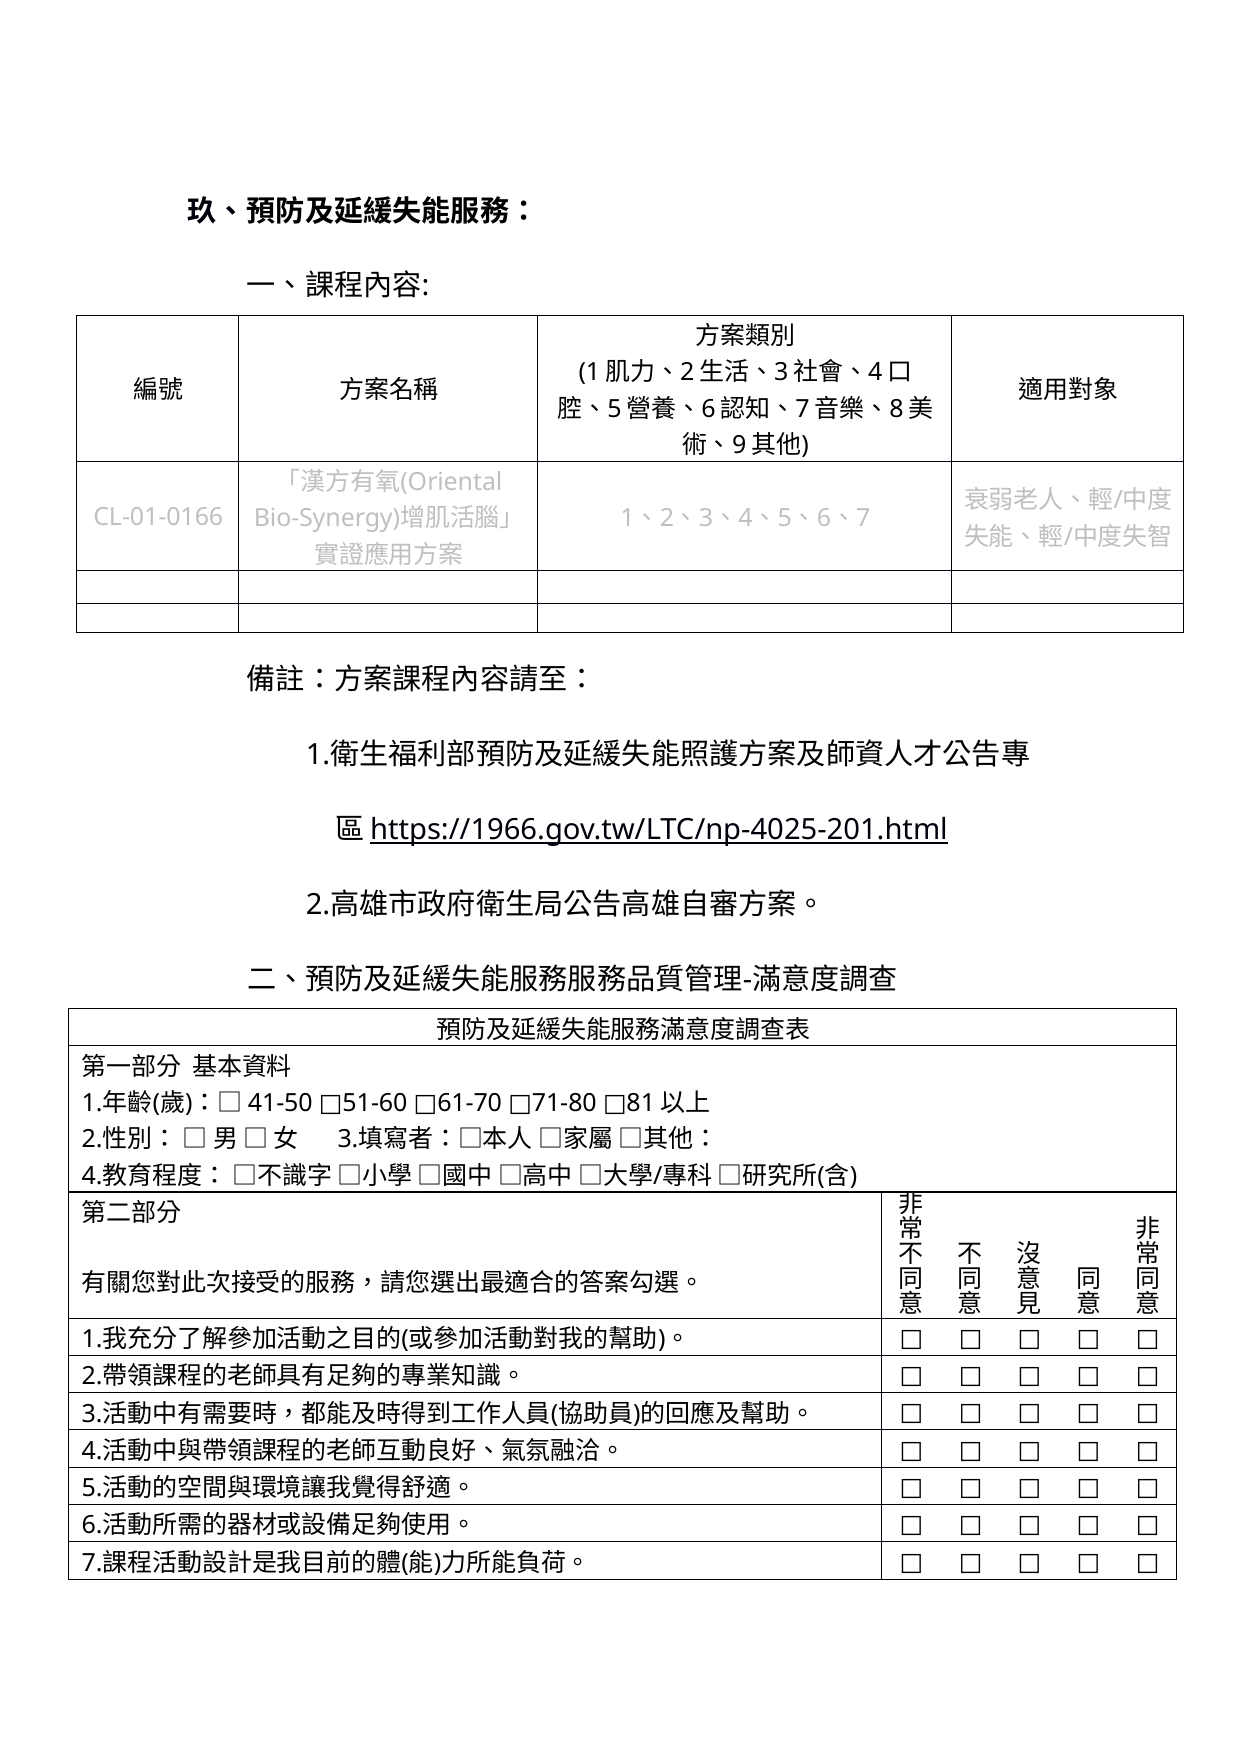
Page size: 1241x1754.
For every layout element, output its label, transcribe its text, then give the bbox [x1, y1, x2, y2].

table_cell □ [940, 1468, 999, 1504]
table_cell 不 同 意 [940, 1193, 999, 1317]
table_cell 第一部分 基本資料 [69, 1046, 1176, 1083]
text 二、預防及延緩失能服務服務品質管理-滿意度調查 [247, 933, 1053, 1008]
table_cell □ [1117, 1430, 1176, 1467]
table_cell 衰弱老人、輕/中度失能、輕/中度失智 [952, 462, 1183, 570]
table_cell 同 意 [1058, 1193, 1117, 1317]
table_cell [538, 571, 951, 603]
table_cell □ [999, 1393, 1058, 1429]
table_cell 「漢方有氧(Oriental Bio-Synergy)增肌活腦」實證應用方案 [239, 462, 537, 570]
table_cell □ [882, 1468, 940, 1504]
table_cell □ [1117, 1542, 1176, 1578]
table_cell [952, 571, 1183, 603]
table_header 編號 [77, 316, 238, 461]
table_cell □ [882, 1319, 940, 1355]
table_cell 4.活動中與帶領課程的老師互動良好、氣氛融洽。 [69, 1430, 881, 1467]
table_cell 1.我充分了解參加活動之目的(或參加活動對我的幫助)。 [69, 1319, 881, 1355]
table_cell □ [882, 1430, 940, 1467]
list 預防及延緩失能服務： [187, 164, 1053, 239]
table_cell □ [1058, 1430, 1117, 1467]
table_cell □ [940, 1393, 999, 1429]
table_cell □ [1058, 1319, 1117, 1355]
table_cell [538, 604, 951, 632]
table_cell □ [882, 1542, 940, 1578]
table_cell □ [1117, 1505, 1176, 1541]
table_cell □ [882, 1356, 940, 1392]
table_cell □ [940, 1505, 999, 1541]
table_cell [77, 571, 238, 603]
table_cell □ [999, 1319, 1058, 1355]
table_cell 2.性別： □ 男 □ 女 3.填寫者：□本人 □家屬 □其他： [69, 1119, 1176, 1155]
table_cell [952, 604, 1183, 632]
table_cell □ [940, 1542, 999, 1578]
table_cell 非 常 不 同 意 [882, 1193, 940, 1317]
table_cell □ [1058, 1505, 1117, 1541]
table_cell □ [999, 1505, 1058, 1541]
text 2.高雄市政府衛生局公告高雄自審方案。 [306, 858, 1053, 933]
table_cell □ [940, 1430, 999, 1467]
table_header 適用對象 [952, 316, 1183, 461]
text 一、課程內容: [246, 239, 1053, 314]
table_cell □ [999, 1542, 1058, 1578]
table_cell □ [999, 1430, 1058, 1467]
table_cell □ [940, 1319, 999, 1355]
table_cell □ [1058, 1468, 1117, 1504]
table_cell □ [1117, 1356, 1176, 1392]
table_cell 非 常 同 意 [1117, 1193, 1176, 1317]
table_cell □ [1058, 1356, 1117, 1392]
table_cell 1、2、3、4、5、6、7 [538, 462, 951, 570]
table_cell □ [882, 1505, 940, 1541]
table_cell □ [1058, 1542, 1117, 1578]
table_cell 沒 意 見 [999, 1193, 1058, 1317]
table_cell □ [1117, 1319, 1176, 1355]
table_cell 2.帶領課程的老師具有足夠的專業知識。 [69, 1356, 881, 1392]
table_cell □ [940, 1356, 999, 1392]
text 1.衛生福利部預防及延緩失能照護方案及師資人才公告專區https://1966.gov.tw/LTC/np-4025-201.html [306, 708, 1053, 858]
table_cell □ [999, 1468, 1058, 1504]
table_cell CL-01-0166 [77, 462, 238, 570]
table_cell [77, 604, 238, 632]
table_cell 1.年齡(歲)：□ 41-50 □51-60 □61-70 □71-80 □81以上 [69, 1083, 1176, 1119]
table_cell 4.教育程度： □不識字 □小學 □國中 □高中 □大學/專科 □研究所(含) [69, 1155, 1176, 1191]
table_cell 6.活動所需的器材或設備足夠使用。 [69, 1505, 881, 1541]
text 備註：方案課程內容請至： [246, 633, 1053, 708]
table_cell 3.活動中有需要時，都能及時得到工作人員(協助員)的回應及幫助。 [69, 1393, 881, 1429]
table_header 預防及延緩失能服務滿意度調查表 [69, 1009, 1176, 1045]
table_cell 第二部分 有關您對此次接受的服務，請您選出最適合的答案勾選。 [69, 1193, 881, 1317]
table_header 方案類別 (1肌力、2生活、3社會、4口腔、5營養、6認知、7音樂、8美術、9其他) [538, 316, 951, 461]
table_cell □ [1117, 1393, 1176, 1429]
table_header 方案名稱 [239, 316, 537, 461]
table_cell □ [999, 1356, 1058, 1392]
table_cell □ [882, 1393, 940, 1429]
table_cell [239, 604, 537, 632]
table_cell 7.課程活動設計是我目前的體(能)力所能負荷。 [69, 1542, 881, 1578]
table_cell □ [1117, 1468, 1176, 1504]
table_cell 5.活動的空間與環境讓我覺得舒適。 [69, 1468, 881, 1504]
table_cell □ [1058, 1393, 1117, 1429]
table_cell [239, 571, 537, 603]
